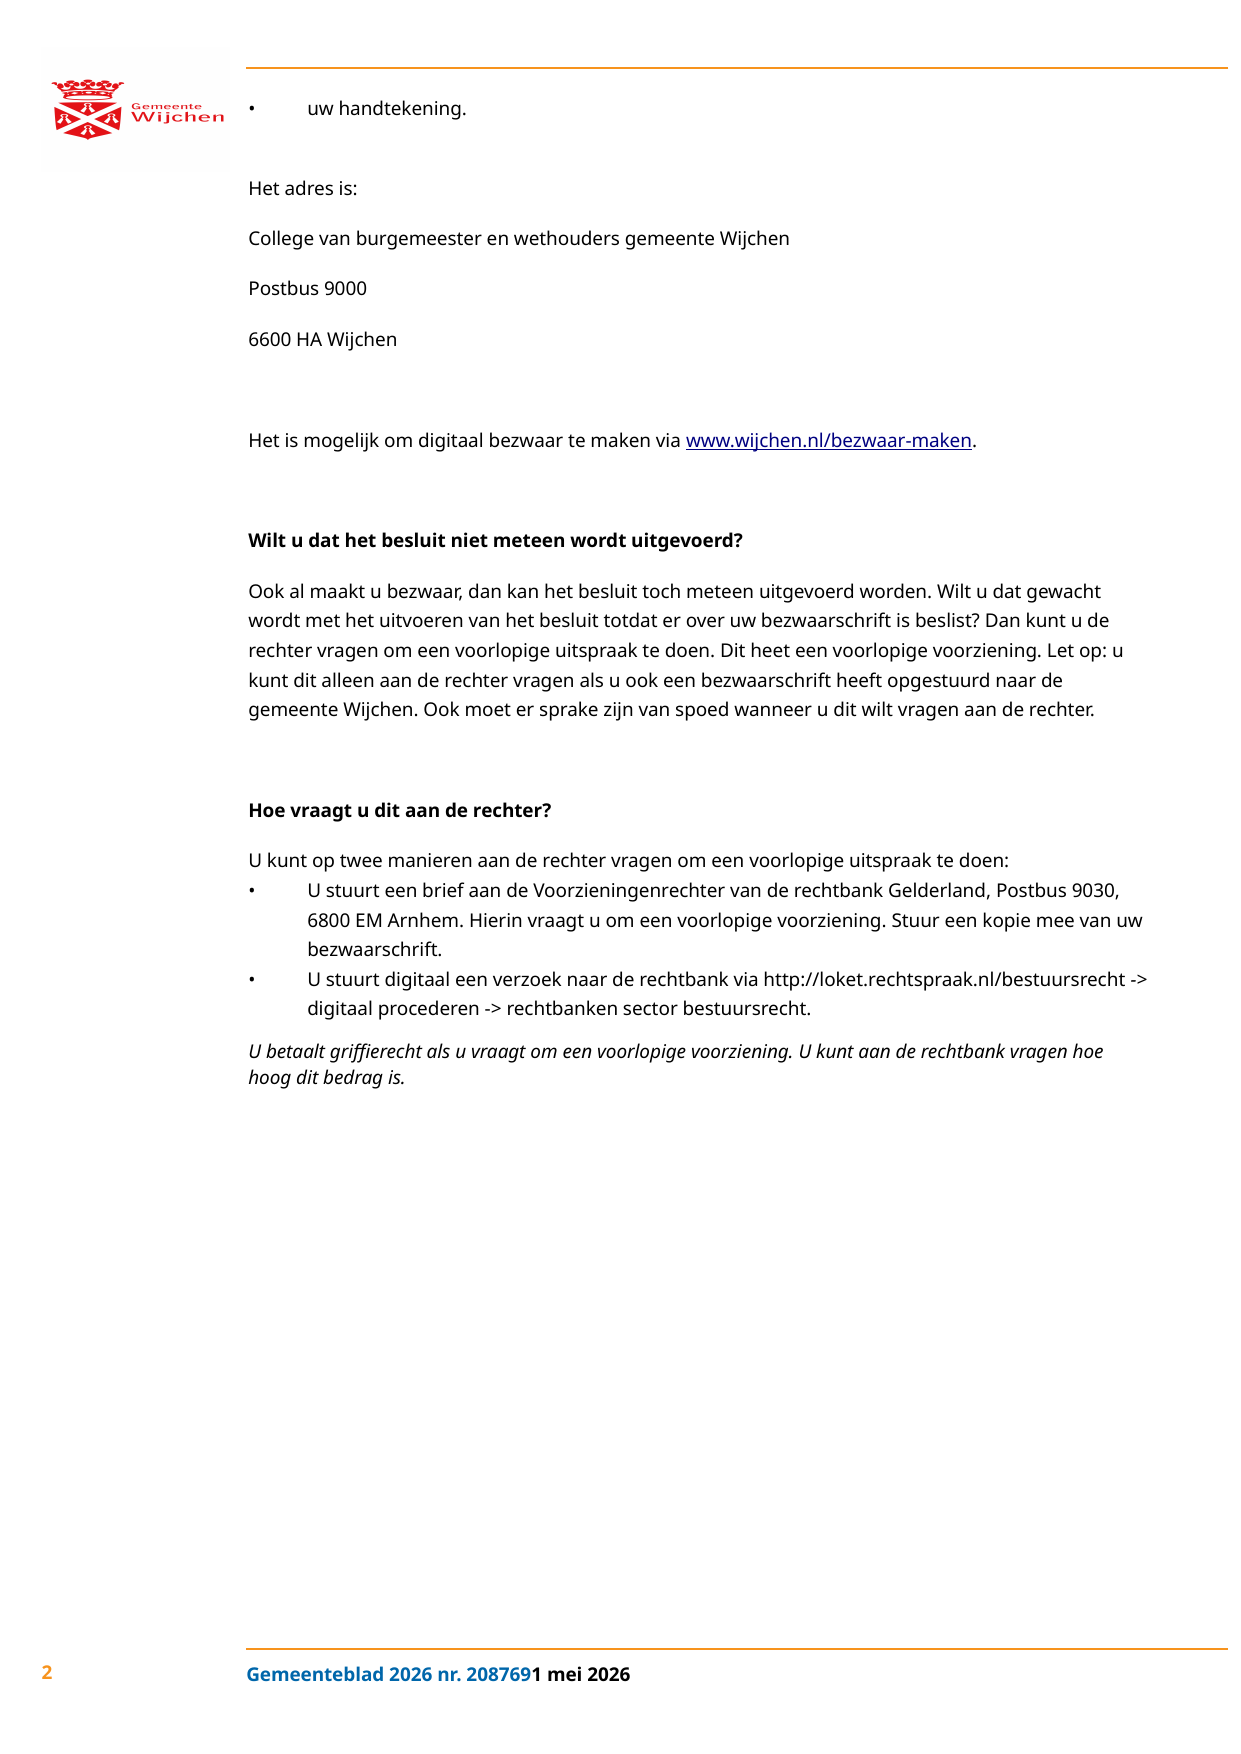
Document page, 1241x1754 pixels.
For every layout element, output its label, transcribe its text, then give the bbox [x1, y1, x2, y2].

text Postbus 9000 [248, 276, 1152, 301]
picture [41, 47, 231, 172]
text Ook al maakt u bezwaar, dan kan het besluit toch meteen uitgevoerd worden. Wilt u dat gewacht wordt met het uitvoeren van het besluit totdat er over uw bezwaarschrift is beslist? Dan kunt u de rechter vragen om een voorlopige uitspraak te doen. Dit heet een voorlopige voorziening. Let op: u kunt dit alleen aan de rechter vragen als u ook een bezwaarschrift heeft opgestuurd naar de gemeente Wijchen. Ook moet er sprake zijn van spoed wanneer u dit wilt vragen aan de rechter. [248, 578, 1152, 722]
text Hoe vraagt u dit aan de rechter? [248, 797, 1152, 823]
text Het adres is: [248, 175, 1152, 201]
list U stuurt digitaal een verzoek naar de rechtbank via http://loket.rechtspraak.nl/bestuursrecht -> digitaal procederen -> rechtbanken sector bestuursrecht. [248, 966, 1152, 1021]
text 6600 HA Wijchen [248, 326, 1152, 352]
list U stuurt een brief aan de Voorzieningenrechter van de rechtbank Gelderland, Postbus 9030, 6800 EM Arnhem. Hierin vraagt u om een voorlopige voorziening. Stuur een kopie mee van uw bezwaarschrift. [248, 877, 1152, 962]
text Wilt u dat het besluit niet meteen wordt uitgevoerd? [248, 528, 1152, 553]
text U kunt op twee manieren aan de rechter vragen om een voorlopige uitspraak te doen: [248, 848, 1152, 873]
text College van burgemeester en wethouders gemeente Wijchen [248, 225, 1152, 251]
text U betaalt griffierecht als u vraagt om een voorlopige voorziening. U kunt aan de rechtbank vragen hoe hoog dit bedrag is. [248, 1039, 1152, 1090]
list uw handtekening. [248, 95, 1152, 121]
text Het is mogelijk om digitaal bezwaar te maken via www.wijchen.nl/bezwaar-maken. [248, 427, 1152, 453]
